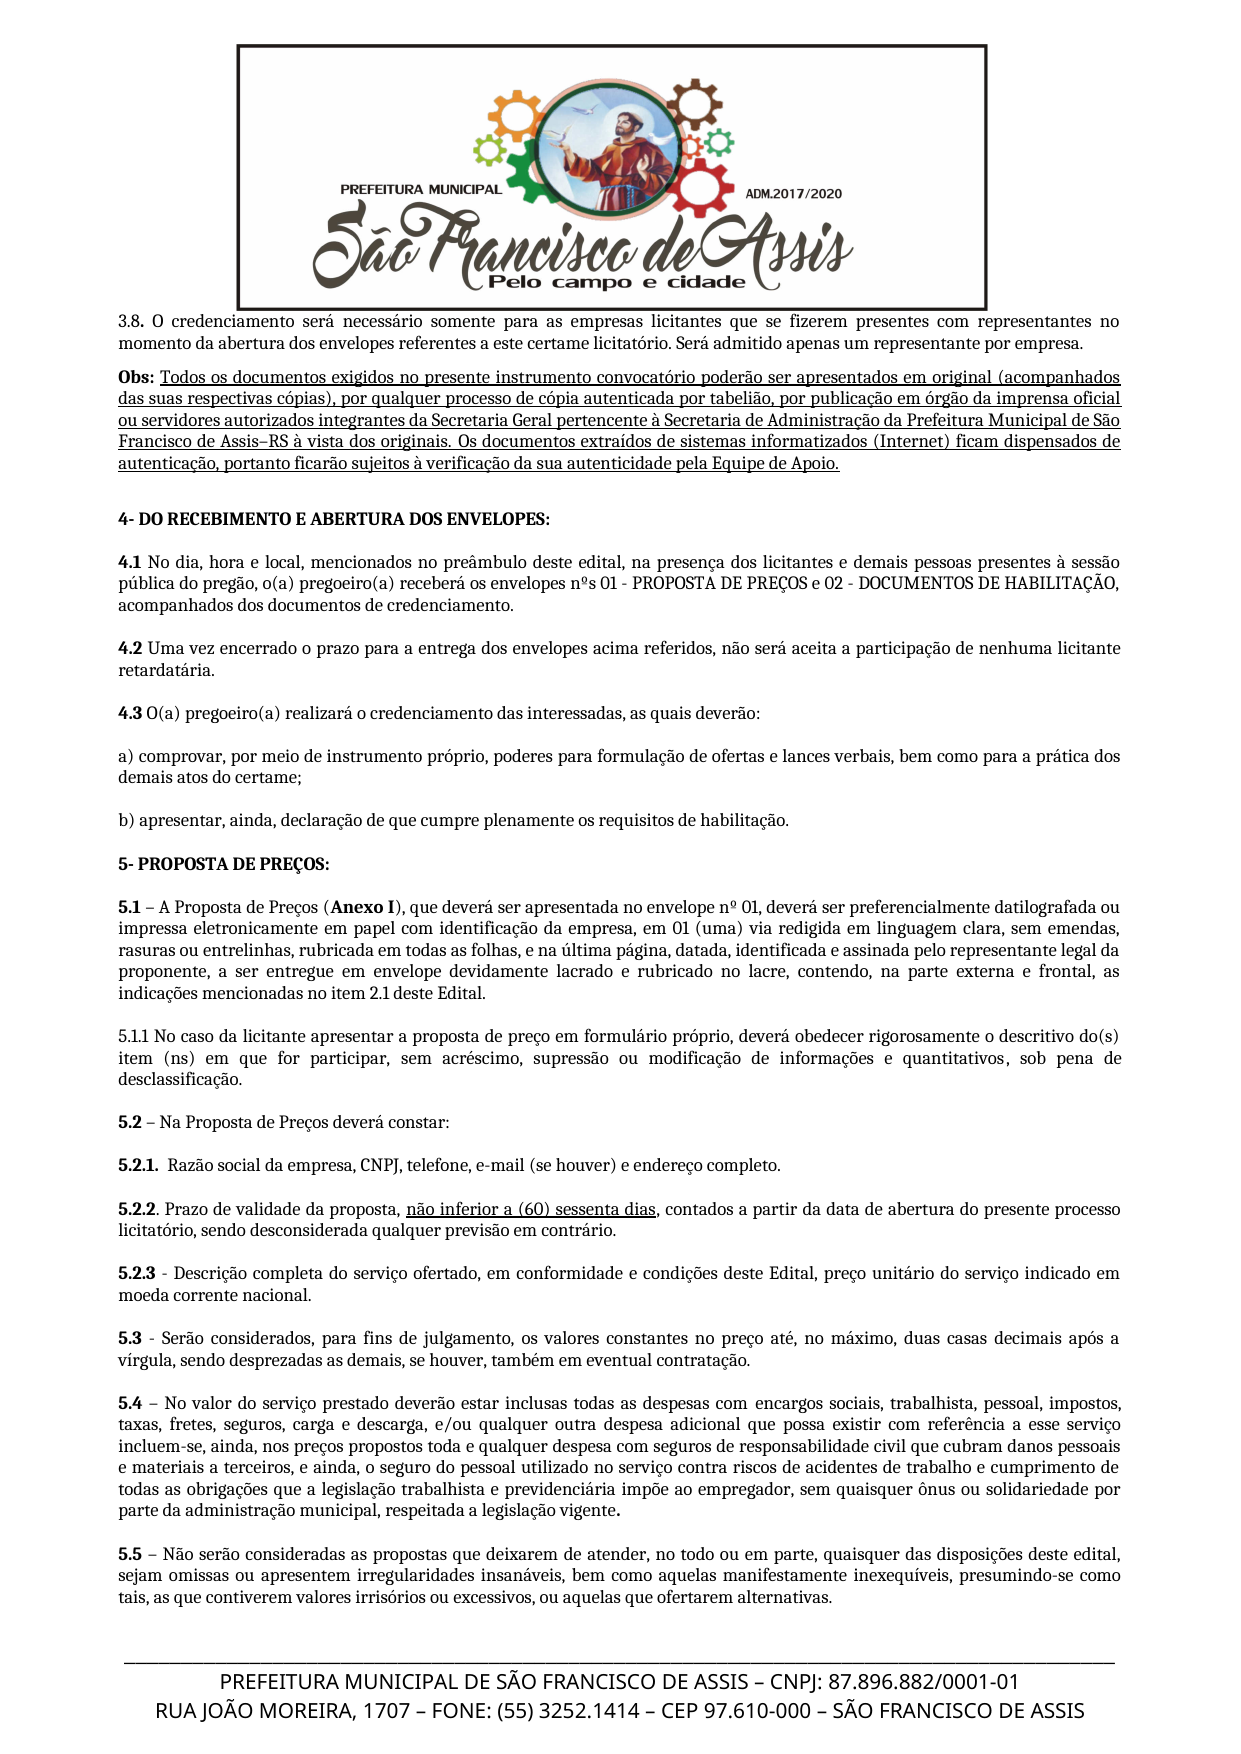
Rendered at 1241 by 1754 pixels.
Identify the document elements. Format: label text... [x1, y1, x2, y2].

text ou servidores autorizados integrantes da Secretaria Geral pertencente à Secretaria de Administração da Prefeitura Municipal de São Francisco de Assis–RS à vista dos originais. Os documentos extraídos de sistemas informatizados (Internet) ficam dispensados de autenticação, portanto ficarão sujeitos à verificação da sua autenticidade pela Equipe de Apoio. [118, 407, 1122, 474]
text 5- PROPOSTA DE PREÇOS: [118, 853, 1122, 875]
text b) apresentar, ainda, declaração de que cumpre plenamente os requisitos de habilitação. [118, 810, 1122, 832]
text 4.3 O(a) pregoeiro(a) realizará o credenciamento das interessadas, as quais deverão: [118, 702, 1122, 724]
text 5.2.3 - Descrição completa do serviço ofertado, em conformidade e condições deste Edital, preço unitário do serviço indicado em moeda corrente nacional. [118, 1263, 1122, 1306]
text Obs: Todos os documentos exigidos no presente instrumento convocatório poderão ser apresentados em original (acompanhados das suas respectivas cópias), por qualquer processo de cópia autenticada por tabelião, por publicação em órgão da imprensa oficial [118, 366, 1122, 406]
text 5.5 – Não serão consideradas as propostas que deixarem de atender, no todo ou em parte, quaisquer das disposições deste edital, sejam omissas ou apresentem irregularidades insanáveis, bem como aquelas manifestamente inexequíveis, presumindo-se como tais, as que contiverem valores irrisórios ou excessivos, ou aquelas que ofertarem alternativas. [118, 1543, 1122, 1608]
text 5.1 – A Proposta de Preços (Anexo I), que deverá ser apresentada no envelope nº 01, deverá ser preferencialmente datilografada ou impressa eletronicamente em papel com identificação da empresa, em 01 (uma) via redigida em linguagem clara, sem emendas, rasuras ou entrelinhas, rubricada em todas as folhas, e na última página, datada, identificada e assinada pelo representante legal da proponente, a ser entregue em envelope devidamente lacrado e rubricado no lacre, contendo, na parte externa e frontal, as indicações mencionadas no item 2.1 deste Edital. [118, 896, 1122, 1004]
text 4.2 Uma vez encerrado o prazo para a entrega dos envelopes acima referidos, não será aceita a participação de nenhuma licitante retardatária. [118, 637, 1122, 681]
text 3.8. O credenciamento será necessário somente para as empresas licitantes que se fizerem presentes com representantes no momento da abertura dos envelopes referentes a este certame licitatório. Será admitido apenas um representante por empresa. [118, 311, 1122, 354]
text 5.2 – Na Proposta de Preços deverá constar: [118, 1112, 1122, 1133]
text 5.4 – No valor do serviço prestado deverão estar inclusas todas as despesas com encargos sociais, trabalhista, pessoal, impostos, taxas, fretes, seguros, carga e descarga, e/ou qualquer outra despesa adicional que possa existir com referência a esse serviço incluem-se, ainda, nos preços propostos toda e qualquer despesa com seguros de responsabilidade civil que cubram danos pessoais e materiais a terceiros, e ainda, o seguro do pessoal utilizado no serviço contra riscos de acidentes de trabalho e cumprimento de todas as obrigações que a legislação trabalhista e previdenciária impõe ao empregador, sem quaisquer ônus ou solidariedade por parte da administração municipal, respeitada a legislação vigente. [118, 1392, 1122, 1522]
text a) comprovar, por meio de instrumento próprio, poderes para formulação de ofertas e lances verbais, bem como para a prática dos demais atos do certame; [118, 745, 1122, 788]
text 5.2.2. Prazo de validade da proposta, não inferior a (60) sessenta dias, contados a partir da data de abertura do presente processo licitatório, sendo desconsiderada qualquer previsão em contrário. [118, 1198, 1122, 1241]
text 5.2.1. Razão social da empresa, CNPJ, telefone, e-mail (se houver) e endereço completo. [118, 1155, 1181, 1177]
text 4.1 No dia, hora e local, mencionados no preâmbulo deste edital, na presença dos licitantes e demais pessoas presentes à sessão pública do pregão, o(a) pregoeiro(a) receberá os envelopes nºs 01 - PROPOSTA DE PREÇOS e 02 - DOCUMENTOS DE HABILITAÇÃO, acompanhados dos documentos de credenciamento. [118, 551, 1122, 616]
text 5.3 - Serão considerados, para fins de julgamento, os valores constantes no preço até, no máximo, duas casas decimais após a vírgula, sendo desprezadas as demais, se houver, também em eventual contratação. [118, 1327, 1122, 1371]
text 5.1.1 No caso da licitante apresentar a proposta de preço em formulário próprio, deverá obedecer rigorosamente o descritivo do(s) item (ns) em que for participar, sem acréscimo, supressão ou modificação de informações e quantitativos, sob pena de desclassificação. [118, 1026, 1122, 1090]
text 4- DO RECEBIMENTO E ABERTURA DOS ENVELOPES: [118, 508, 1122, 530]
